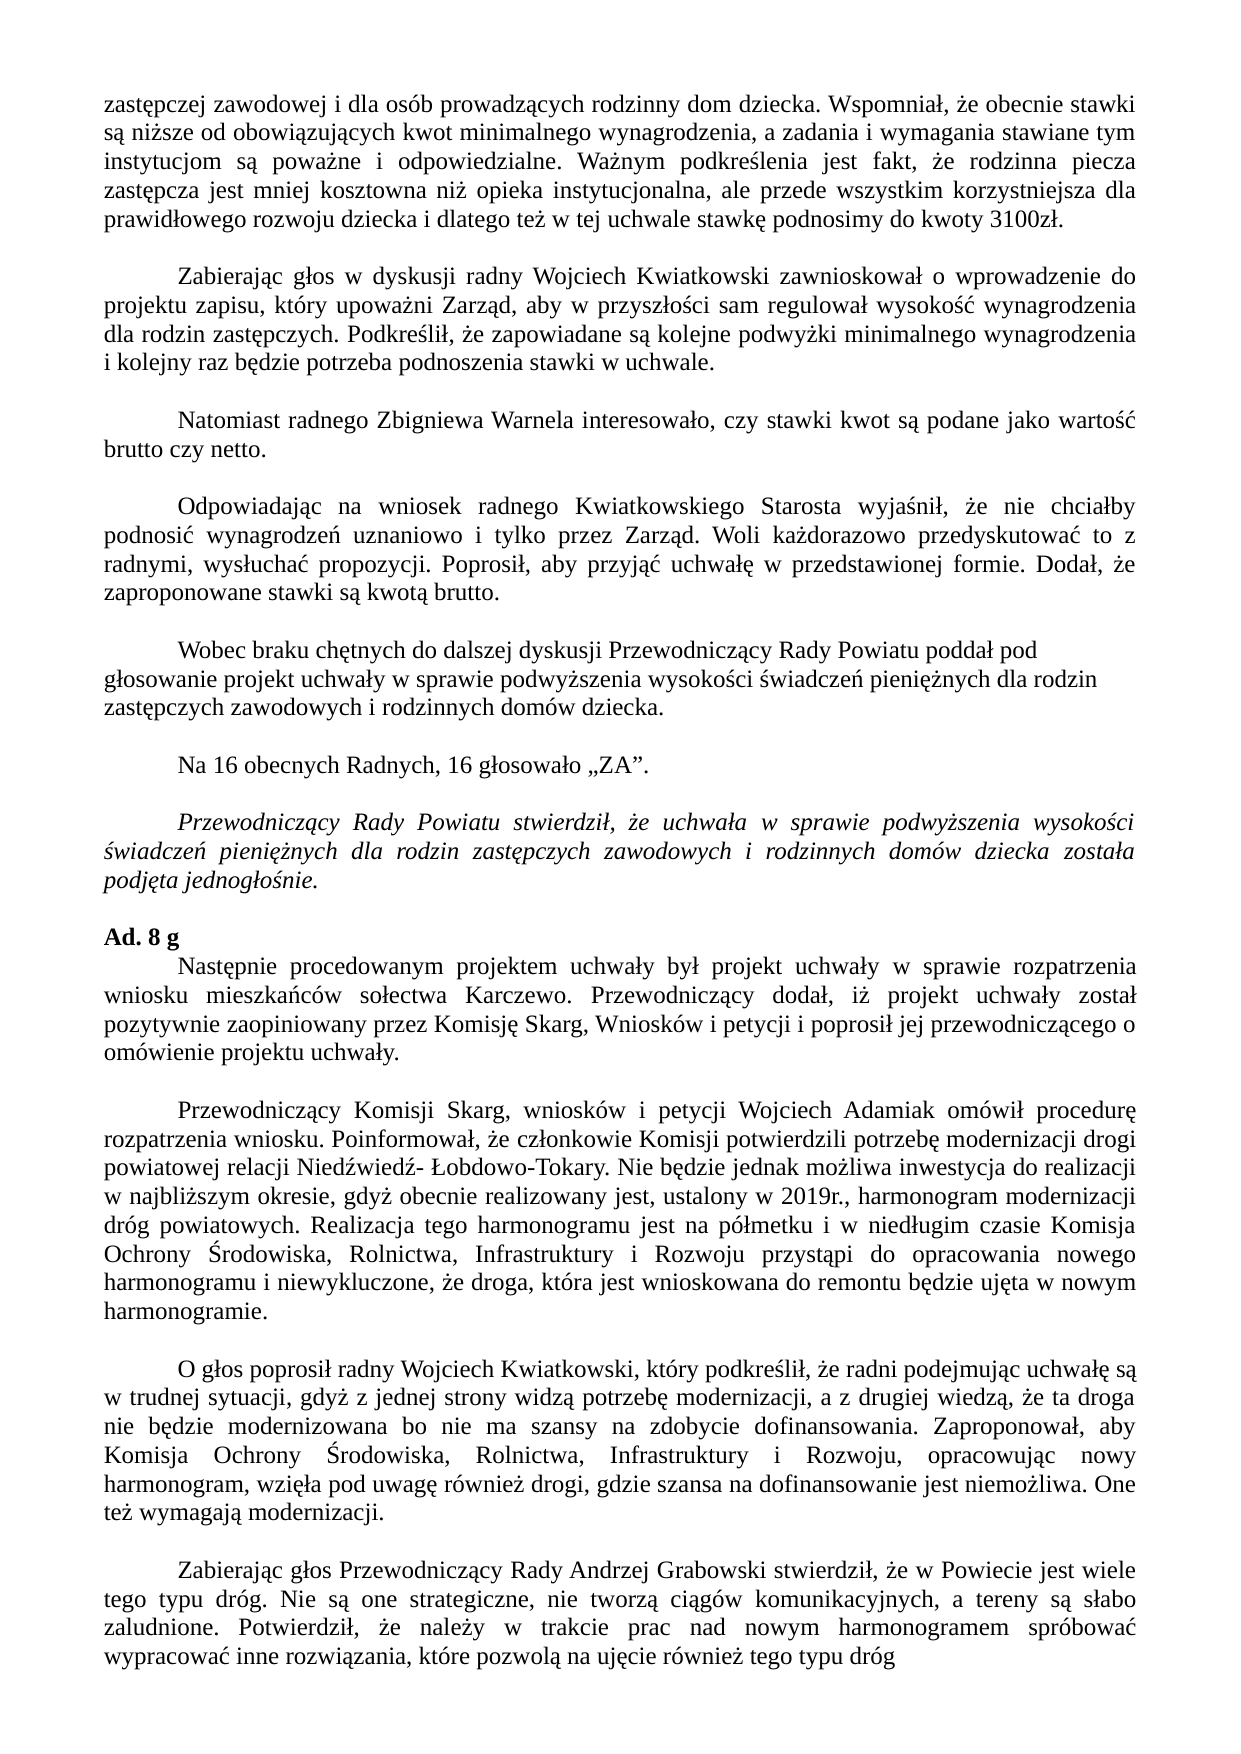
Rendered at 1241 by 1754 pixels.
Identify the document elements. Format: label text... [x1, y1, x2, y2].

text zastępczej zawodowej i dla osób prowadzących rodzinny dom dziecka. Wspomniał, że obecnie stawki są niższe od obowiązujących kwot minimalnego wynagrodzenia, a zadania i wymagania stawiane tym instytucjom są poważne i odpowiedzialne. Ważnym podkreślenia jest fakt, że rodzinna piecza zastępcza jest mniej kosztowna niż opieka instytucjonalna, ale przede wszystkim korzystniejsza dla prawidłowego rozwoju dziecka i dlatego też w tej uchwale stawkę podnosimy do kwoty 3100zł. [103, 89, 1137, 232]
text Zabierając głos w dyskusji radny Wojciech Kwiatkowski zawnioskował o wprowadzenie do projektu zapisu, który upoważni Zarząd, aby w przyszłości sam regulował wysokość wynagrodzenia dla rodzin zastępczych. Podkreślił, że zapowiadane są kolejne podwyżki minimalnego wynagrodzenia i kolejny raz będzie potrzeba podnoszenia stawki w uchwale. [103, 261, 1137, 376]
text Odpowiadając na wniosek radnego Kwiatkowskiego Starosta wyjaśnił, że nie chciałby podnosić wynagrodzeń uznaniowo i tylko przez Zarząd. Woli każdorazowo przedyskutować to z radnymi, wysłuchać propozycji. Poprosił, aby przyjąć uchwałę w przedstawionej formie. Dodał, że zaproponowane stawki są kwotą brutto. [103, 491, 1137, 606]
text Ad. 8 g [103, 922, 1137, 951]
text Wobec braku chętnych do dalszej dyskusji Przewodniczący Rady Powiatu poddał pod głosowanie projekt uchwały w sprawie podwyższenia wysokości świadczeń pieniężnych dla rodzin zastępczych zawodowych i rodzinnych domów dziecka. [103, 635, 1137, 721]
text Natomiast radnego Zbigniewa Warnela interesowało, czy stawki kwot są podane jako wartość brutto czy netto. [103, 405, 1137, 462]
text Przewodniczący Komisji Skarg, wniosków i petycji Wojciech Adamiak omówił procedurę rozpatrzenia wniosku. Poinformował, że członkowie Komisji potwierdzili potrzebę modernizacji drogi powiatowej relacji Niedźwiedź- Łobdowo-Tokary. Nie będzie jednak możliwa inwestycja do realizacji w najbliższym okresie, gdyż obecnie realizowany jest, ustalony w 2019r., harmonogram modernizacji dróg powiatowych. Realizacja tego harmonogramu jest na półmetku i w niedługim czasie Komisja Ochrony Środowiska, Rolnictwa, Infrastruktury i Rozwoju przystąpi do opracowania nowego harmonogramu i niewykluczone, że droga, która jest wnioskowana do remontu będzie ujęta w nowym harmonogramie. [103, 1095, 1137, 1325]
text O głos poprosił radny Wojciech Kwiatkowski, który podkreślił, że radni podejmując uchwałę są w trudnej sytuacji, gdyż z jednej strony widzą potrzebę modernizacji, a z drugiej wiedzą, że ta droga nie będzie modernizowana bo nie ma szansy na zdobycie dofinansowania. Zaproponował, aby Komisja Ochrony Środowiska, Rolnictwa, Infrastruktury i Rozwoju, opracowując nowy harmonogram, wzięła pod uwagę również drogi, gdzie szansa na dofinansowanie jest niemożliwa. One też wymagają modernizacji. [103, 1354, 1137, 1526]
text Przewodniczący Rady Powiatu stwierdził, że uchwała w sprawie podwyższenia wysokości świadczeń pieniężnych dla rodzin zastępczych zawodowych i rodzinnych domów dziecka została podjęta jednogłośnie. [103, 807, 1137, 894]
text Zabierając głos Przewodniczący Rady Andrzej Grabowski stwierdził, że w Powiecie jest wiele tego typu dróg. Nie są one strategiczne, nie tworzą ciągów komunikacyjnych, a tereny są słabo zaludnione. Potwierdził, że należy w trakcie prac nad nowym harmonogramem spróbować wypracować inne rozwiązania, które pozwolą na ujęcie również tego typu dróg [103, 1555, 1137, 1670]
text Na 16 obecnych Radnych, 16 głosowało „ZA”. [103, 750, 1137, 779]
text Następnie procedowanym projektem uchwały był projekt uchwały w sprawie rozpatrzenia wniosku mieszkańców sołectwa Karczewo. Przewodniczący dodał, iż projekt uchwały został pozytywnie zaopiniowany przez Komisję Skarg, Wniosków i petycji i poprosił jej przewodniczącego o omówienie projektu uchwały. [103, 951, 1137, 1066]
